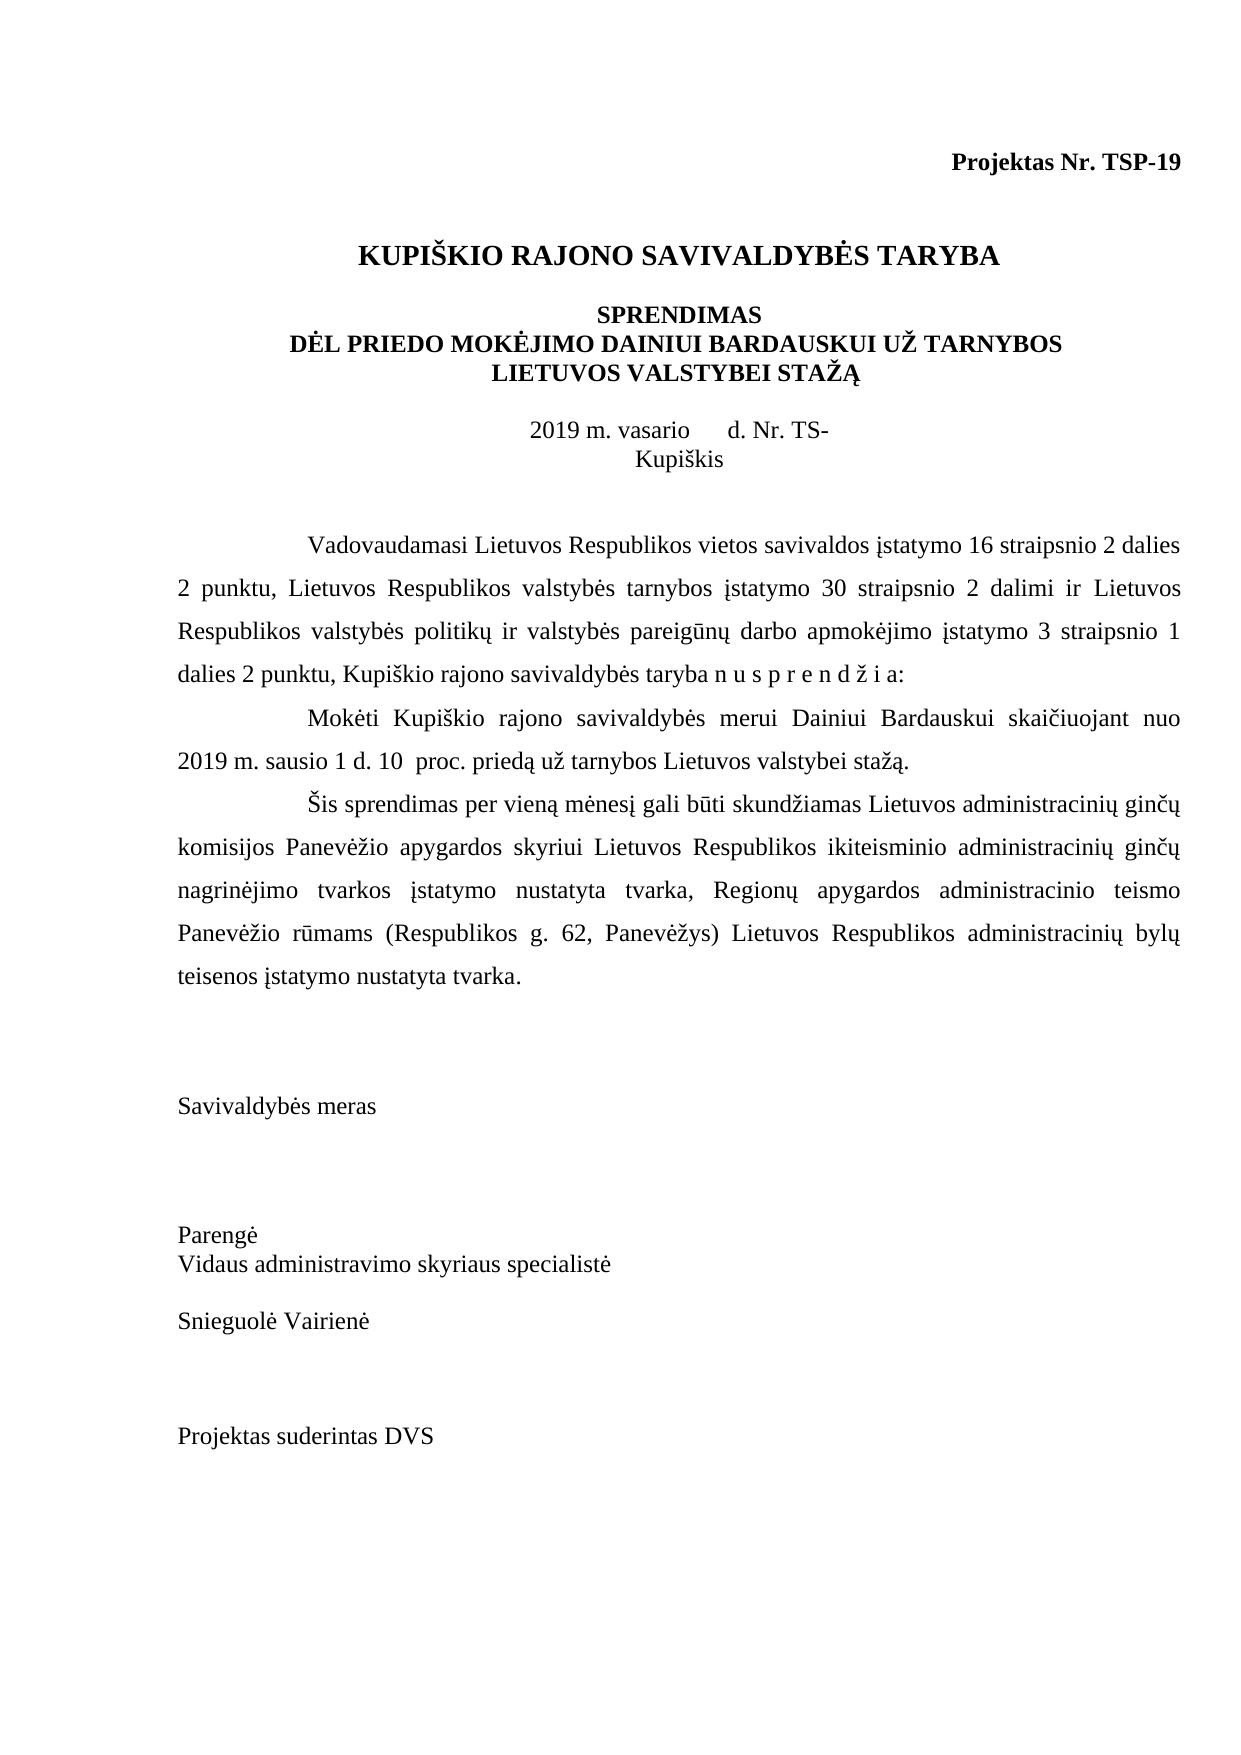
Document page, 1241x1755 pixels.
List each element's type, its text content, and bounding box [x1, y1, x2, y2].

text Parengė [177, 1220, 1181, 1249]
text DĖL PRIEDO MOKĖJIMO DAINIUI BARDAUSKUI UŽ TARNYBOS [177, 329, 1181, 358]
text KUPIŠKIO RAJONO SAVIVALDYBĖS TARYBA [177, 238, 1181, 271]
text Kupiškis [177, 444, 1181, 473]
text Projektas Nr. TSP-19 [177, 147, 1181, 176]
text 2019 m. vasario d. Nr. TS- [177, 415, 1181, 444]
text Šis sprendimas per vieną mėnesį gali būti skundžiamas Lietuvos administracinių ginčų komisijos Panevėžio apygardos skyriui Lietuvos Respublikos ikiteisminio administracinių ginčų nagrinėjimo tvarkos įstatymo nustatyta tvarka, Regionų apygardos administracinio teismo Panevėžio rūmams (Respublikos g. 62, Panevėžys) Lietuvos Respublikos administracinių bylų teisenos įstatymo nustatyta tvarka. [177, 789, 1181, 990]
text Savivaldybės meras [177, 1091, 1181, 1119]
text Mokėti Kupiškio rajono savivaldybės merui Dainiui Bardauskui skaičiuojant nuo 2019 m. sausio 1 d. 10 proc. priedą už tarnybos Lietuvos valstybei stažą. [177, 703, 1181, 774]
text Vadovaudamasi Lietuvos Respublikos vietos savivaldos įstatymo 16 straipsnio 2 dalies 2 punktu, Lietuvos Respublikos valstybės tarnybos įstatymo 30 straipsnio 2 dalimi ir Lietuvos Respublikos valstybės politikų ir valstybės pareigūnų darbo apmokėjimo įstatymo 3 straipsnio 1 dalies 2 punktu, Kupiškio rajono savivaldybės taryba n u s p r e n d ž i a: [177, 530, 1181, 688]
text Vidaus administravimo skyriaus specialistė [177, 1249, 1181, 1278]
text LIETUVOS VALSTYBEI STAŽĄ [177, 358, 1181, 386]
text Snieguolė Vairienė [177, 1306, 1181, 1335]
text SPRENDIMAS [177, 300, 1181, 329]
text Projektas suderintas DVS [177, 1421, 1181, 1450]
